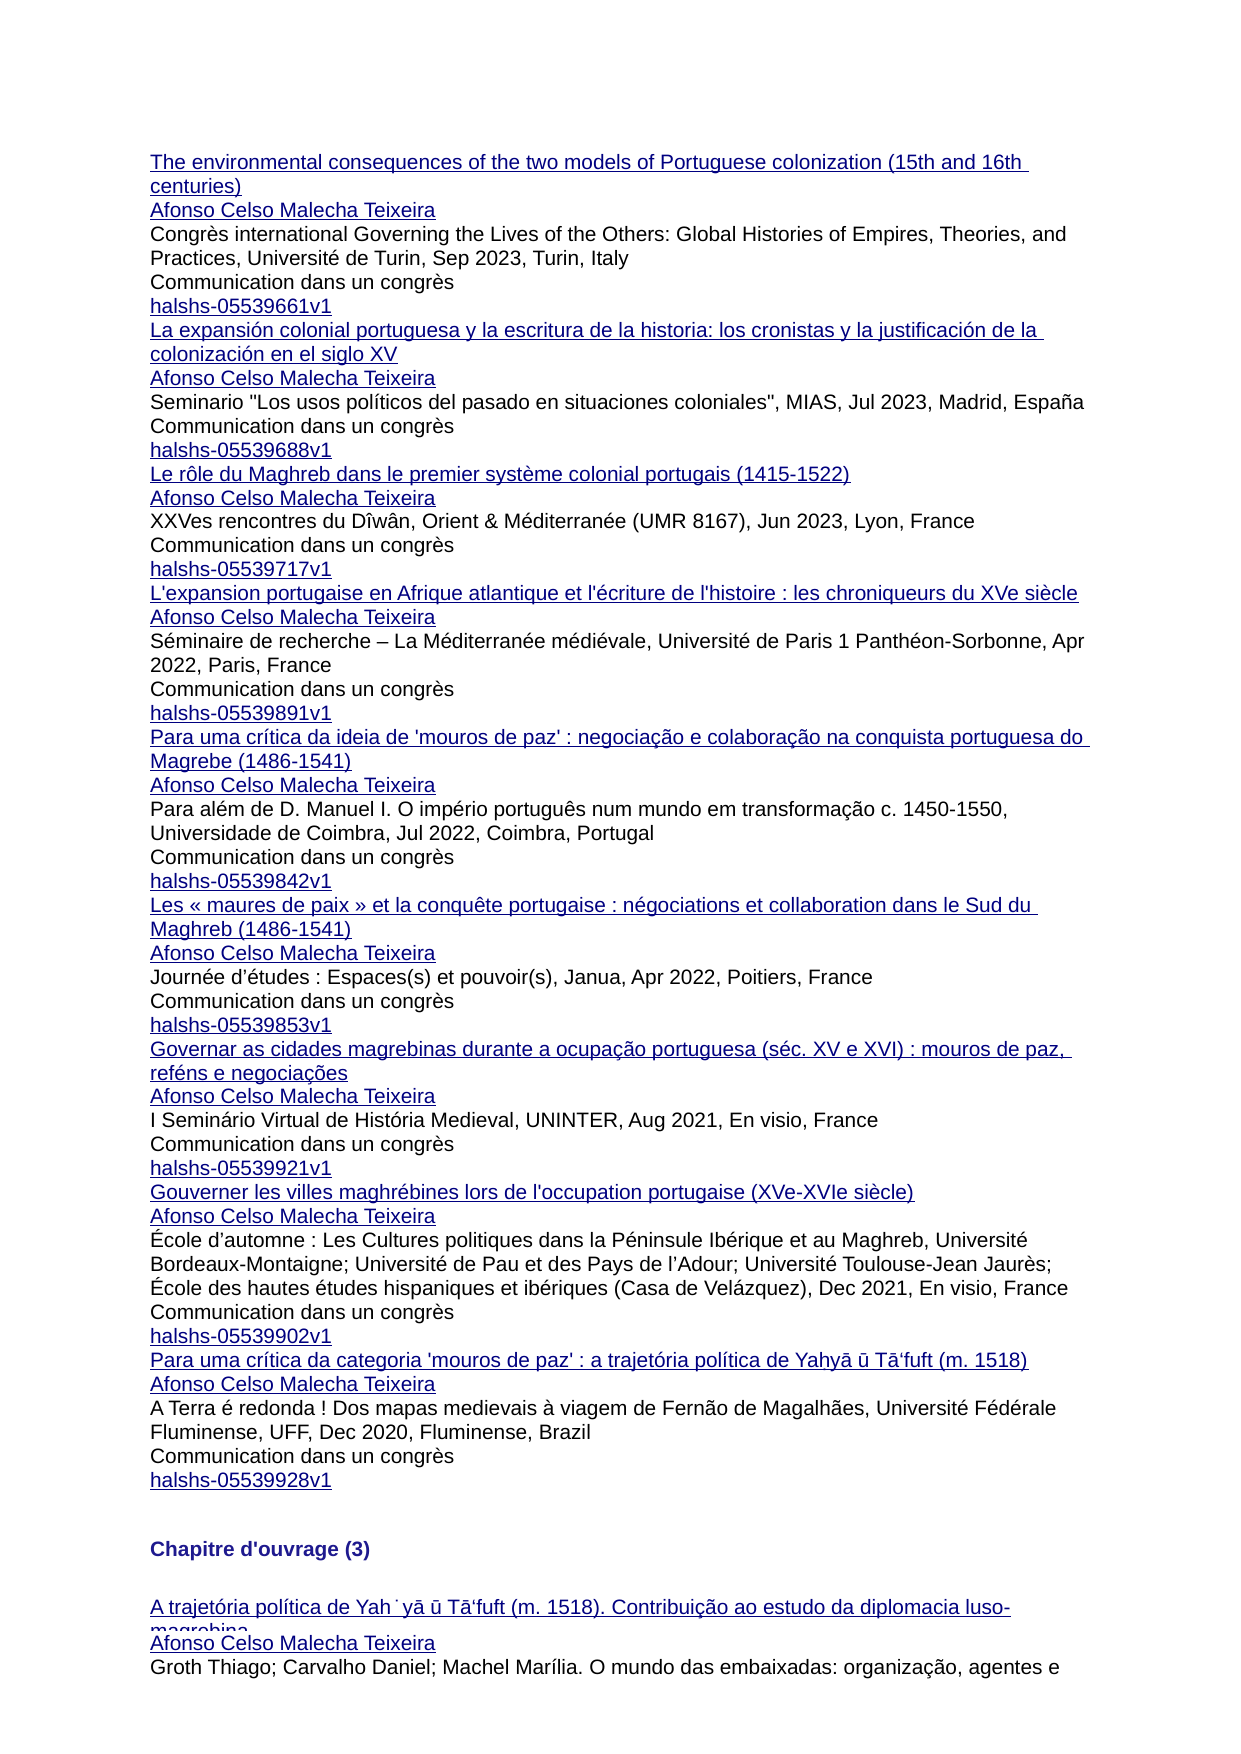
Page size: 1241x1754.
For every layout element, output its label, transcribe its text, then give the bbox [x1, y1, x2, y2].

table_cell Governar as cidades magrebinas durante a ocupação portuguesa (séc. XV e XVI) : mouros de paz, reféns e negociações Afonso Celso Malecha Teixeira I Seminário Virtual de História Medieval, UNINTER, Aug 2021, En visio, France Communication dans un congrès halshs-05539921v1 [150, 1036, 1090, 1180]
table_cell Para uma crítica da ideia de 'mouros de paz' : negociação e colaboração na conquista portuguesa do [150, 725, 1090, 746]
table_header The environmental consequences of the two models of Portuguese colonization (15th and 16th centuries) Afonso Celso Malecha Teixeira Congrès international Governing the Lives of the Others: Global Histories of Empires, Theories, and Practices, Université de Turin, Sep 2023, Turin, Italy Communication dans un congrès halshs-05539661v1 [150, 150, 1090, 318]
table_cell Para uma crítica da categoria 'mouros de paz' : a trajetória política de Yaḥyā ū Tā‘fuft (m. 1518) Afonso Celso Malecha Teixeira A Terra é redonda ! Dos mapas medievais à viagem de Fernão de Magalhães, Université Fédérale Fluminense, UFF, Dec 2020, Fluminense, Brazil Communication dans un congrès halshs-05539928v1 [150, 1348, 1090, 1492]
table_cell Gouverner les villes maghrébines lors de l'occupation portugaise (XVe-XVIe siècle) Afonso Celso Malecha Teixeira École d’automne : Les Cultures politiques dans la Péninsule Ibérique et au Maghreb, Université Bordeaux-Montaigne; Université de Pau et des Pays de l’Adour; Université Toulouse-Jean Jaurès; École des hautes études hispaniques et ibériques (Casa de Velázquez), Dec 2021, En visio, France Communication dans un congrès halshs-05539902v1 [150, 1180, 1090, 1348]
table_cell L'expansion portugaise en Afrique atlantique et l'écriture de l'histoire : les chroniqueurs du XVe siècle Afonso Celso Malecha Teixeira Séminaire de recherche – La Méditerranée médiévale, Université de Paris 1 Panthéon-Sorbonne, Apr 2022, Paris, France Communication dans un congrès halshs-05539891v1 [150, 581, 1090, 725]
table_cell La expansión colonial portuguesa y la escritura de la historia: los cronistas y la justificación de la colonización en el siglo XV Afonso Celso Malecha Teixeira Seminario "Los usos políticos del pasado en situaciones coloniales", MIAS, Jul 2023, Madrid, España Communication dans un congrès halshs-05539688v1 [150, 318, 1090, 461]
table_cell Les « maures de paix » et la conquête portugaise : négociations et collaboration dans le Sud du Maghreb (1486-1541) Afonso Celso Malecha Teixeira Journée d’études : Espaces(s) et pouvoir(s), Janua, Apr 2022, Poitiers, France Communication dans un congrès halshs-05539853v1 [150, 893, 1090, 1036]
table_cell Le rôle du Maghreb dans le premier système colonial portugais (1415-1522) Afonso Celso Malecha Teixeira XXVes rencontres du Dîwân, Orient & Méditerranée (UMR 8167), Jun 2023, Lyon, France Communication dans un congrès halshs-05539717v1 [150, 461, 1090, 581]
table_cell Magrebe (1486-1541) Afonso Celso Malecha Teixeira Para além de D. Manuel I. O império português num mundo em transformação c. 1450-1550, Universidade de Coimbra, Jul 2022, Coimbra, Portugal Communication dans un congrès halshs-05539842v1 [150, 747, 1090, 893]
subtitle Chapitre d'ouvrage (3) [150, 1536, 1090, 1560]
table_header A trajetória política de Yah ̇ yā ū Tā‘fuft (m. 1518). Contribuição ao estudo da diplomacia luso-magrebina Afonso Celso Malecha Teixeira Groth Thiago; Carvalho Daniel; Machel Marília. O mundo das embaixadas: organização, agentes e [150, 1595, 1090, 1679]
